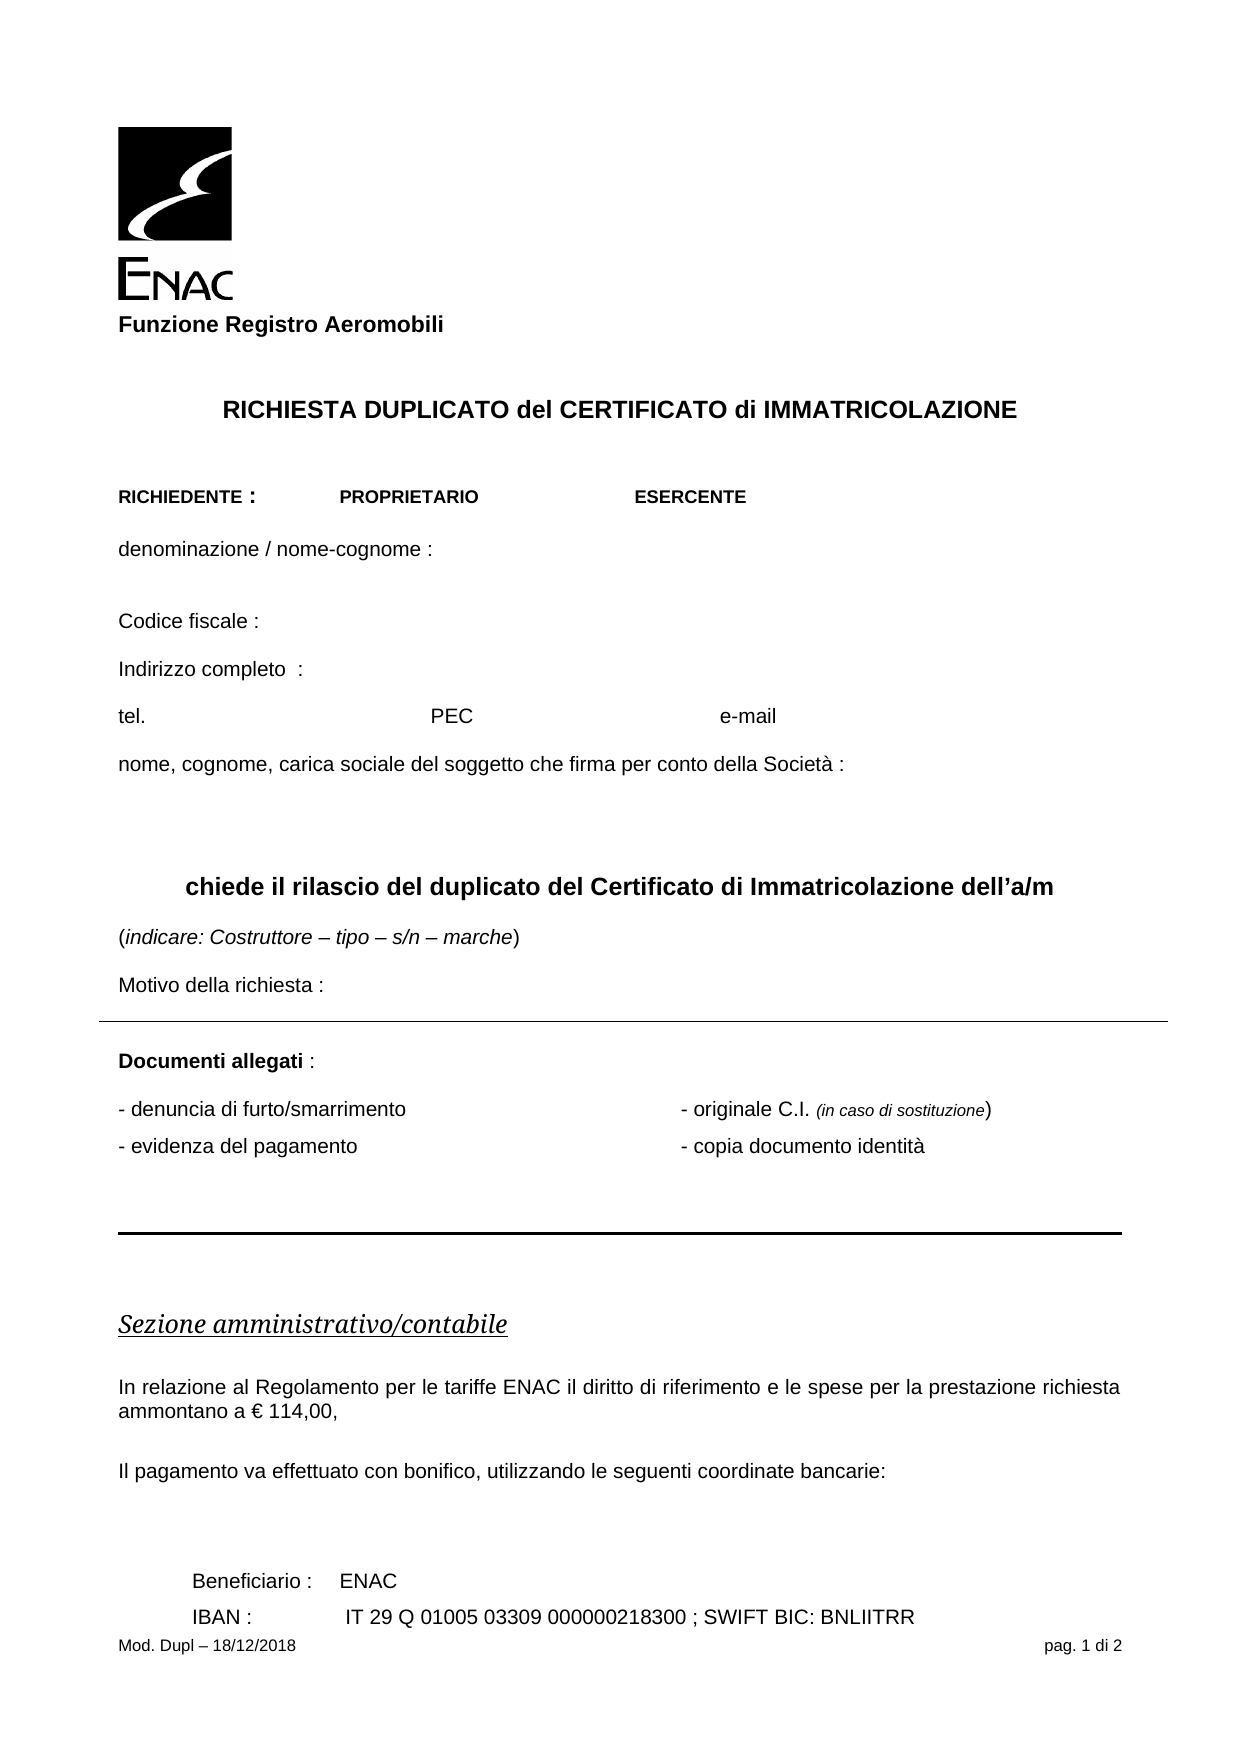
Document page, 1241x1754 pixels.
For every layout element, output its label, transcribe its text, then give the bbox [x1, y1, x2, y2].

text Beneficiario : ENAC [118, 1568, 1122, 1592]
text tel. PEC e-mail [118, 704, 1122, 728]
text - denuncia di furto/smarrimento - originale C.I. (in caso di sostituzione) [118, 1097, 1122, 1121]
text nome, cognome, carica sociale del soggetto che firma per conto della Società : [118, 752, 1122, 776]
text IBAN : IT 29 Q 01005 03309 000000218300 ; SWIFT BIC: BNLIITRR [118, 1605, 1122, 1629]
text Indirizzo completo : [118, 656, 1122, 680]
text - evidenza del pagamento - copia documento identità [118, 1134, 1122, 1158]
text Documenti allegati : [118, 1049, 1122, 1073]
text chiede il rilascio del duplicato del Certificato di Immatricolazione dell’a/m [118, 872, 1122, 901]
text In relazione al Regolamento per le tariffe ENAC il diritto di riferimento e le spese per la prestazione richiesta ammontano a € 114,00, [118, 1375, 1122, 1423]
text Codice fiscale : [118, 608, 1122, 632]
text (indicare: Costruttore – tipo – s/n – marche) [118, 925, 1122, 949]
text Il pagamento va effettuato con bonifico, utilizzando le seguenti coordinate bancarie: [118, 1459, 1122, 1483]
subtitle richiedente : proprietario esercente [118, 482, 1122, 508]
text Motivo della richiesta : [118, 973, 1122, 997]
text denominazione / nome-cognome : [118, 537, 1122, 561]
subtitle RICHIESTA DUPLICATO del CERTIFICATO di IMMATRICOLAZIONE [118, 395, 1122, 424]
subtitle Funzione Registro Aeromobili [118, 311, 1122, 338]
text Sezione amministrativo/contabile [118, 1307, 1122, 1341]
